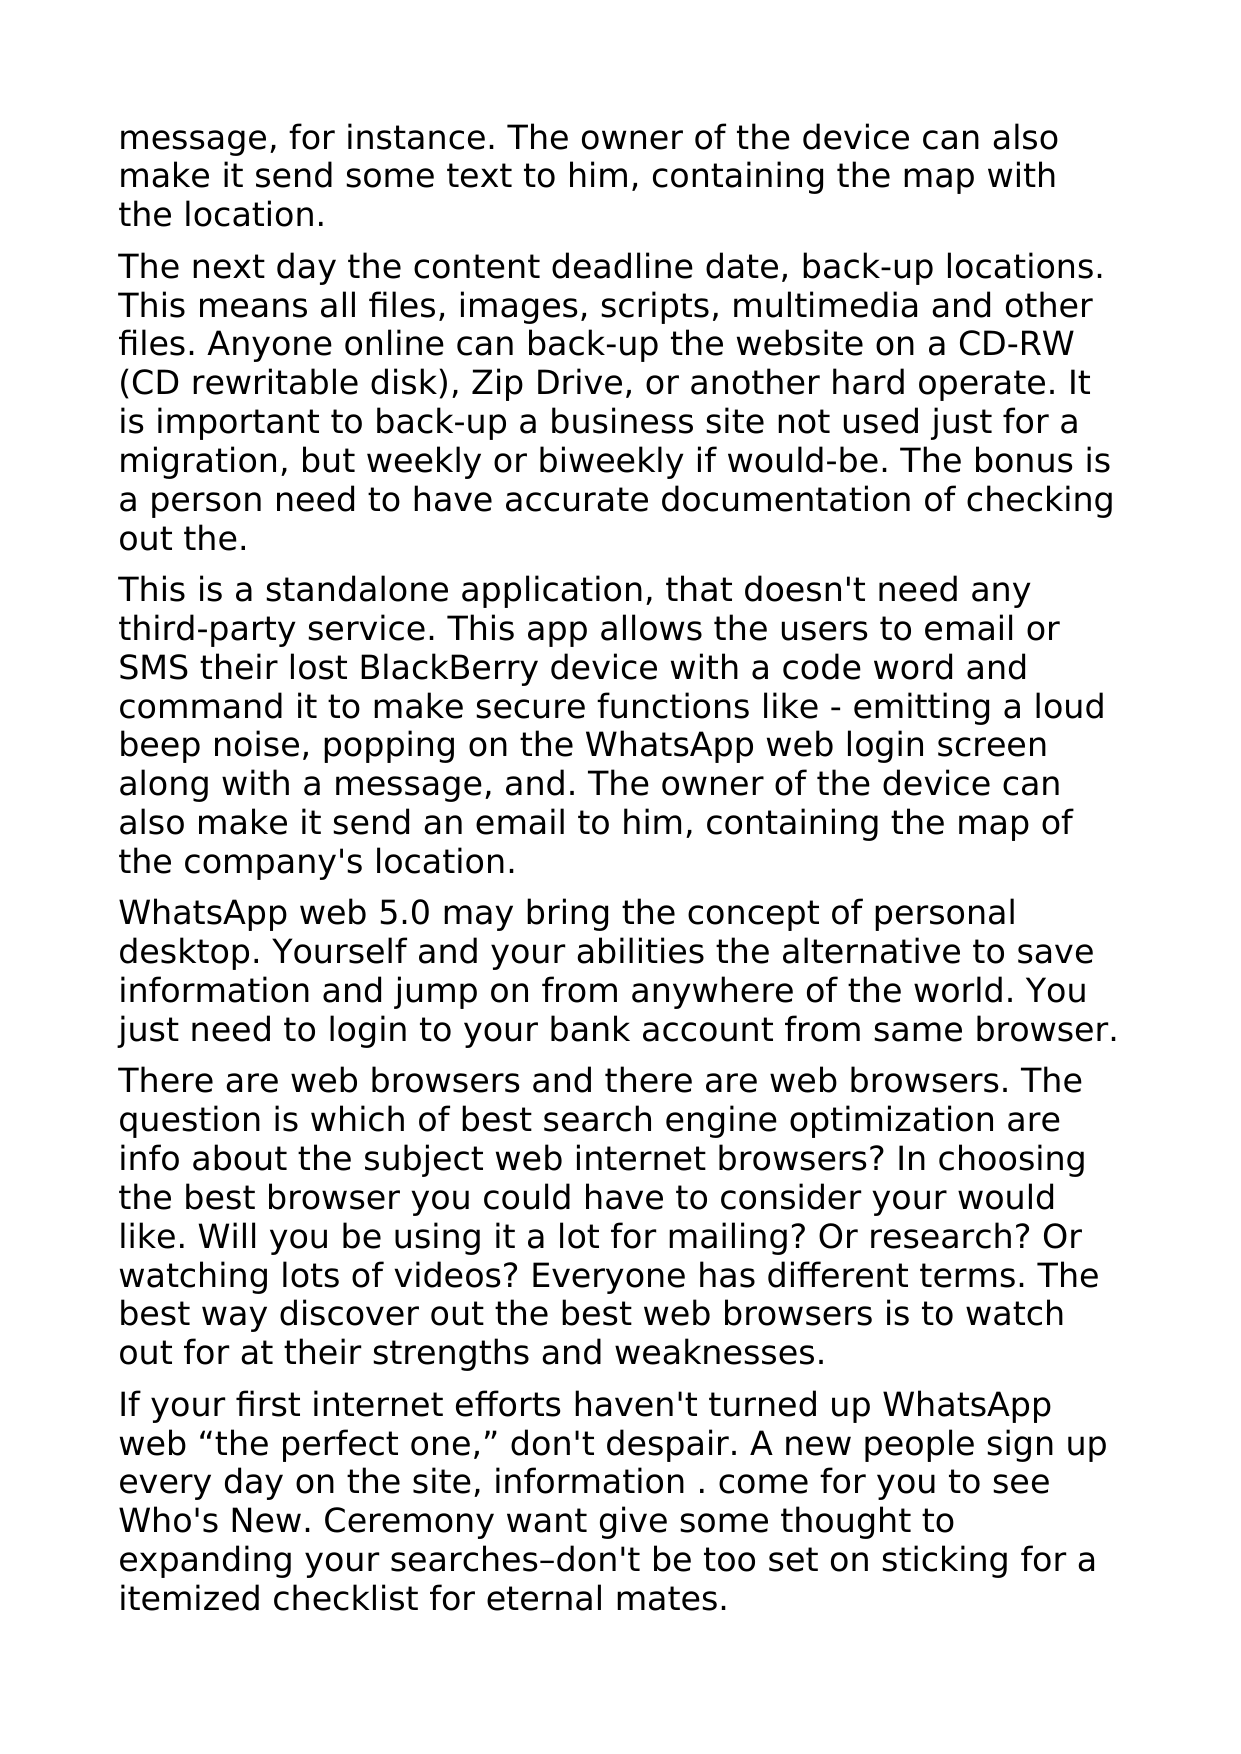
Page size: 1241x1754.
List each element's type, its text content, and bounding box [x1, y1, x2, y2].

text WhatsApp web 5.0 may bring the concept of personal desktop. Yourself and your abilities the alternative to save information and jump on from anywhere of the world. You just need to login to your bank account from same browser. [118, 894, 1122, 1049]
text message, for instance. The owner of the device can also make it send some text to him, containing the map with the location. [118, 118, 1122, 235]
text The next day the content deadline date, back-up locations. This means all files, images, scripts, multimedia and other files. Anyone online can back-up the website on a CD-RW (CD rewritable disk), Zip Drive, or another hard operate. It is important to back-up a business site not used just for a migration, but weekly or biweekly if would-be. The bonus is a person need to have accurate documentation of checking out the. [118, 247, 1122, 558]
text If your first internet efforts haven't turned up WhatsApp web “the perfect one,” don't despair. A new people sign up every day on the site, information . come for you to see Who's New. Ceremony want give some thought to expanding your searches–don't be too set on sticking for a itemized checklist for eternal mates. [118, 1385, 1122, 1618]
text There are web browsers and there are web browsers. The question is which of best search engine optimization are info about the subject web internet browsers? In choosing the best browser you could have to consider your would like. Will you be using it a lot for mailing? Or research? Or watching lots of videos? Everyone has different terms. The best way discover out the best web browsers is to watch out for at their strengths and weaknesses. [118, 1062, 1122, 1373]
text This is a standalone application, that doesn't need any third-party service. This app allows the users to email or SMS their lost BlackBerry device with a code word and command it to make secure functions like - emitting a loud beep noise, popping on the WhatsApp web login screen along with a message, and. The owner of the device can also make it send an email to him, containing the map of the company's location. [118, 571, 1122, 881]
